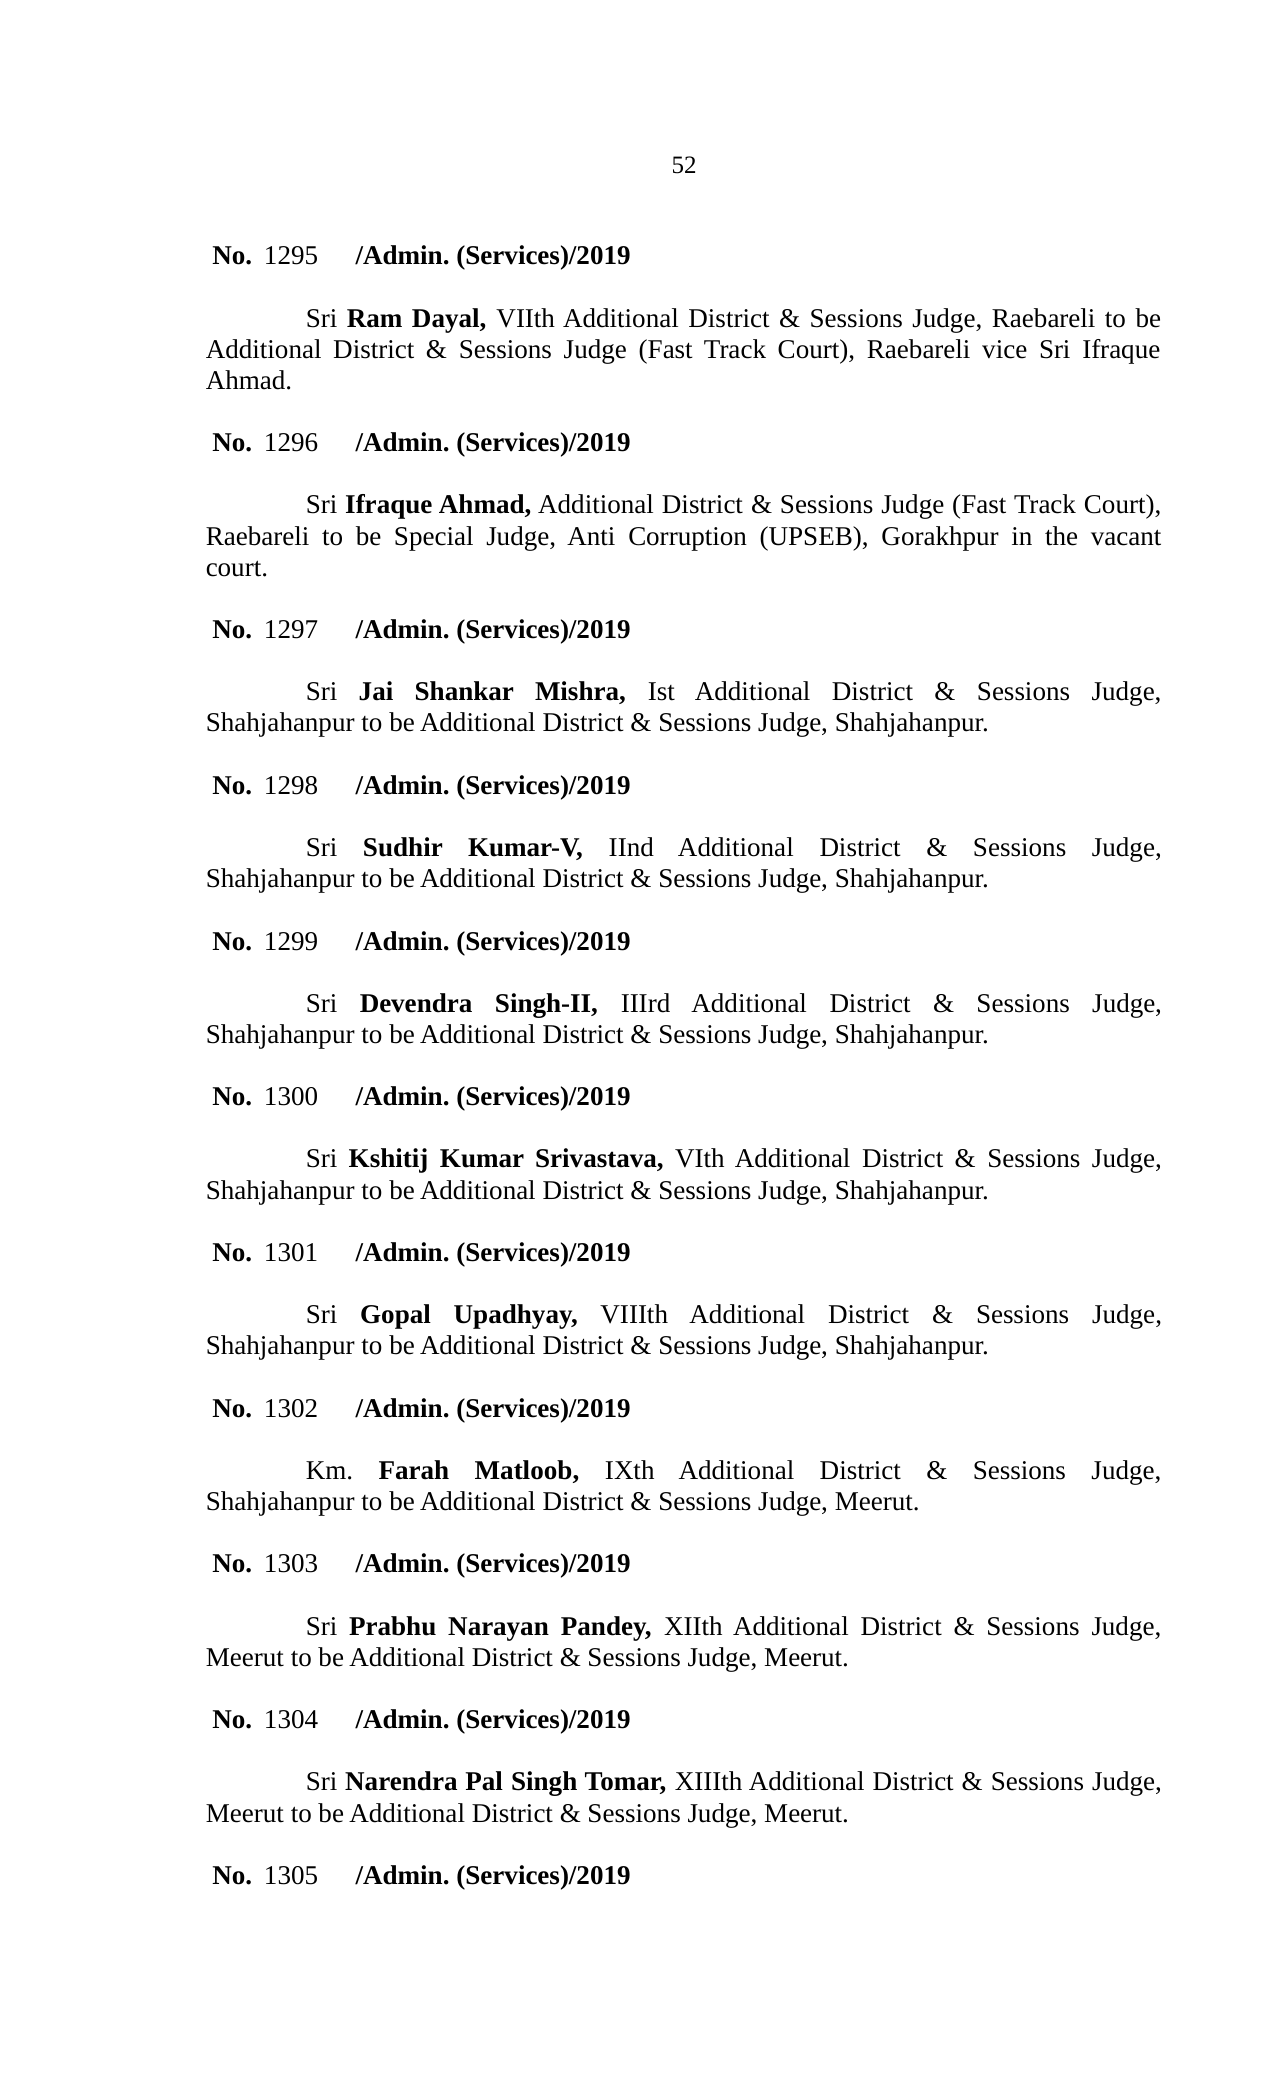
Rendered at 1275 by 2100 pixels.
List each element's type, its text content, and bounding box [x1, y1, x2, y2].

table_header [259, 1548, 350, 1579]
table_header [259, 1236, 350, 1267]
table_header /Admin. (Services)/2019 [350, 1548, 647, 1579]
table_header No. [207, 769, 258, 800]
table_header [259, 239, 350, 271]
table_header [259, 1392, 350, 1423]
text Sri Jai Shankar Mishra, Ist Additional District & Sessions Judge, Shahjahanpur to be Additional District & Sessions Judge, Shahjahanpur. [206, 675, 1162, 738]
table_header /Admin. (Services)/2019 [350, 1859, 647, 1890]
text Sri Kshitij Kumar Srivastava, VIth Additional District & Sessions Judge, Shahjahanpur to be Additional District & Sessions Judge, Shahjahanpur. [206, 1143, 1162, 1205]
table_header No. [207, 1703, 258, 1734]
table_header [259, 426, 350, 457]
table_header No. [207, 1392, 258, 1423]
text Sri Gopal Upadhyay, VIIIth Additional District & Sessions Judge, Shahjahanpur to be Additional District & Sessions Judge, Shahjahanpur. [206, 1298, 1162, 1361]
table_header [259, 613, 350, 644]
table_header /Admin. (Services)/2019 [350, 426, 647, 457]
text Km. Farah Matloob, IXth Additional District & Sessions Judge, Shahjahanpur to be Additional District & Sessions Judge, Meerut. [206, 1454, 1162, 1516]
text Sri Sudhir Kumar-V, IInd Additional District & Sessions Judge, Shahjahanpur to be Additional District & Sessions Judge, Shahjahanpur. [206, 831, 1162, 893]
table_header /Admin. (Services)/2019 [350, 1703, 647, 1734]
text Sri Prabhu Narayan Pandey, XIIth Additional District & Sessions Judge, Meerut to be Additional District & Sessions Judge, Meerut. [206, 1610, 1162, 1672]
table_header [259, 925, 350, 956]
table_header /Admin. (Services)/2019 [350, 769, 647, 800]
table_header /Admin. (Services)/2019 [350, 1080, 647, 1111]
table_header /Admin. (Services)/2019 [350, 239, 647, 271]
table_header No. [207, 239, 258, 271]
table_header [259, 1703, 350, 1734]
table_header No. [207, 613, 258, 644]
text Sri Ifraque Ahmad, Additional District & Sessions Judge (Fast Track Court), Raebareli to be Special Judge, Anti Corruption (UPSEB), Gorakhpur in the vacant court. [206, 488, 1162, 582]
table_header /Admin. (Services)/2019 [350, 1392, 647, 1423]
table_header No. [207, 1080, 258, 1111]
table_header /Admin. (Services)/2019 [350, 925, 647, 956]
table_header [259, 1859, 350, 1890]
table_header No. [207, 925, 258, 956]
table_header /Admin. (Services)/2019 [350, 1236, 647, 1267]
table_header No. [207, 1236, 258, 1267]
table_header No. [207, 1859, 258, 1890]
table_header [259, 769, 350, 800]
table_header [259, 1080, 350, 1111]
text Sri Ram Dayal, VIIth Additional District & Sessions Judge, Raebareli to be Additional District & Sessions Judge (Fast Track Court), Raebareli vice Sri Ifraque Ahmad. [206, 302, 1162, 395]
text Sri Devendra Singh-II, IIIrd Additional District & Sessions Judge, Shahjahanpur to be Additional District & Sessions Judge, Shahjahanpur. [206, 987, 1162, 1049]
table_header No. [207, 1548, 258, 1579]
text Sri Narendra Pal Singh Tomar, XIIIth Additional District & Sessions Judge, Meerut to be Additional District & Sessions Judge, Meerut. [206, 1766, 1162, 1828]
table_header No. [207, 426, 258, 457]
table_header /Admin. (Services)/2019 [350, 613, 647, 644]
